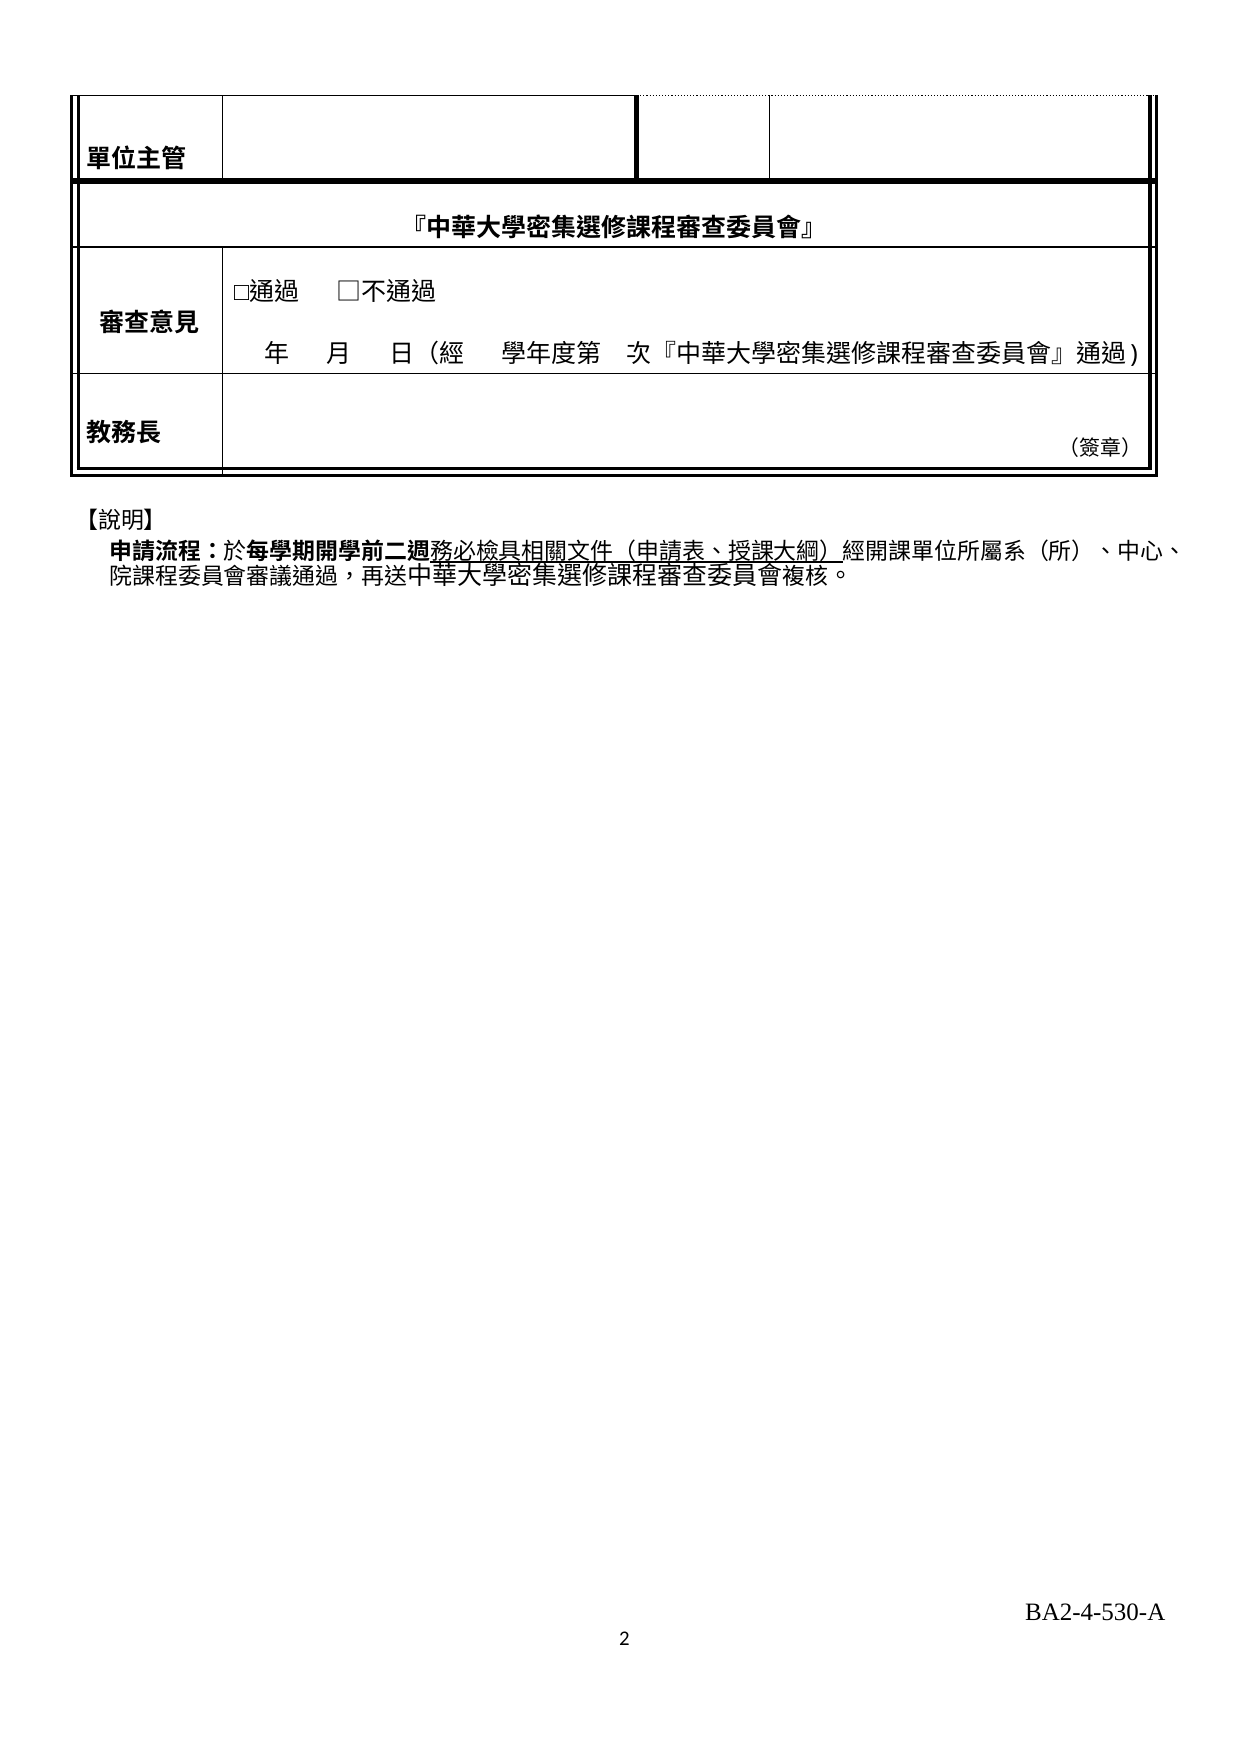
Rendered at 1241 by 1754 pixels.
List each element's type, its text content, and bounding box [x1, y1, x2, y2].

table_cell [223, 96, 634, 178]
text 申請流程：於每學期開學前二週務必檢具相關文件（申請表、授課大綱）經開課單位所屬系（所）、中心、院課程委員會審議通過，再送中華大學密集選修課程審查委員會複核。 [109, 539, 1165, 589]
table_cell 審查意見 [80, 248, 222, 372]
text 【說明】 [75, 477, 1165, 539]
table_cell 教務長 [80, 374, 222, 467]
table_cell 單位主管 [80, 96, 222, 178]
table_cell 『中華大學密集選修課程審查委員會』 [80, 184, 1148, 246]
table_cell [639, 95, 769, 178]
table_cell □通過 □不通過 年 月 日（經 學年度第 次『中華大學密集選修課程審查委員會』通過) [223, 248, 1148, 372]
table_cell （簽章） [223, 374, 1148, 467]
table_cell [770, 95, 1148, 178]
